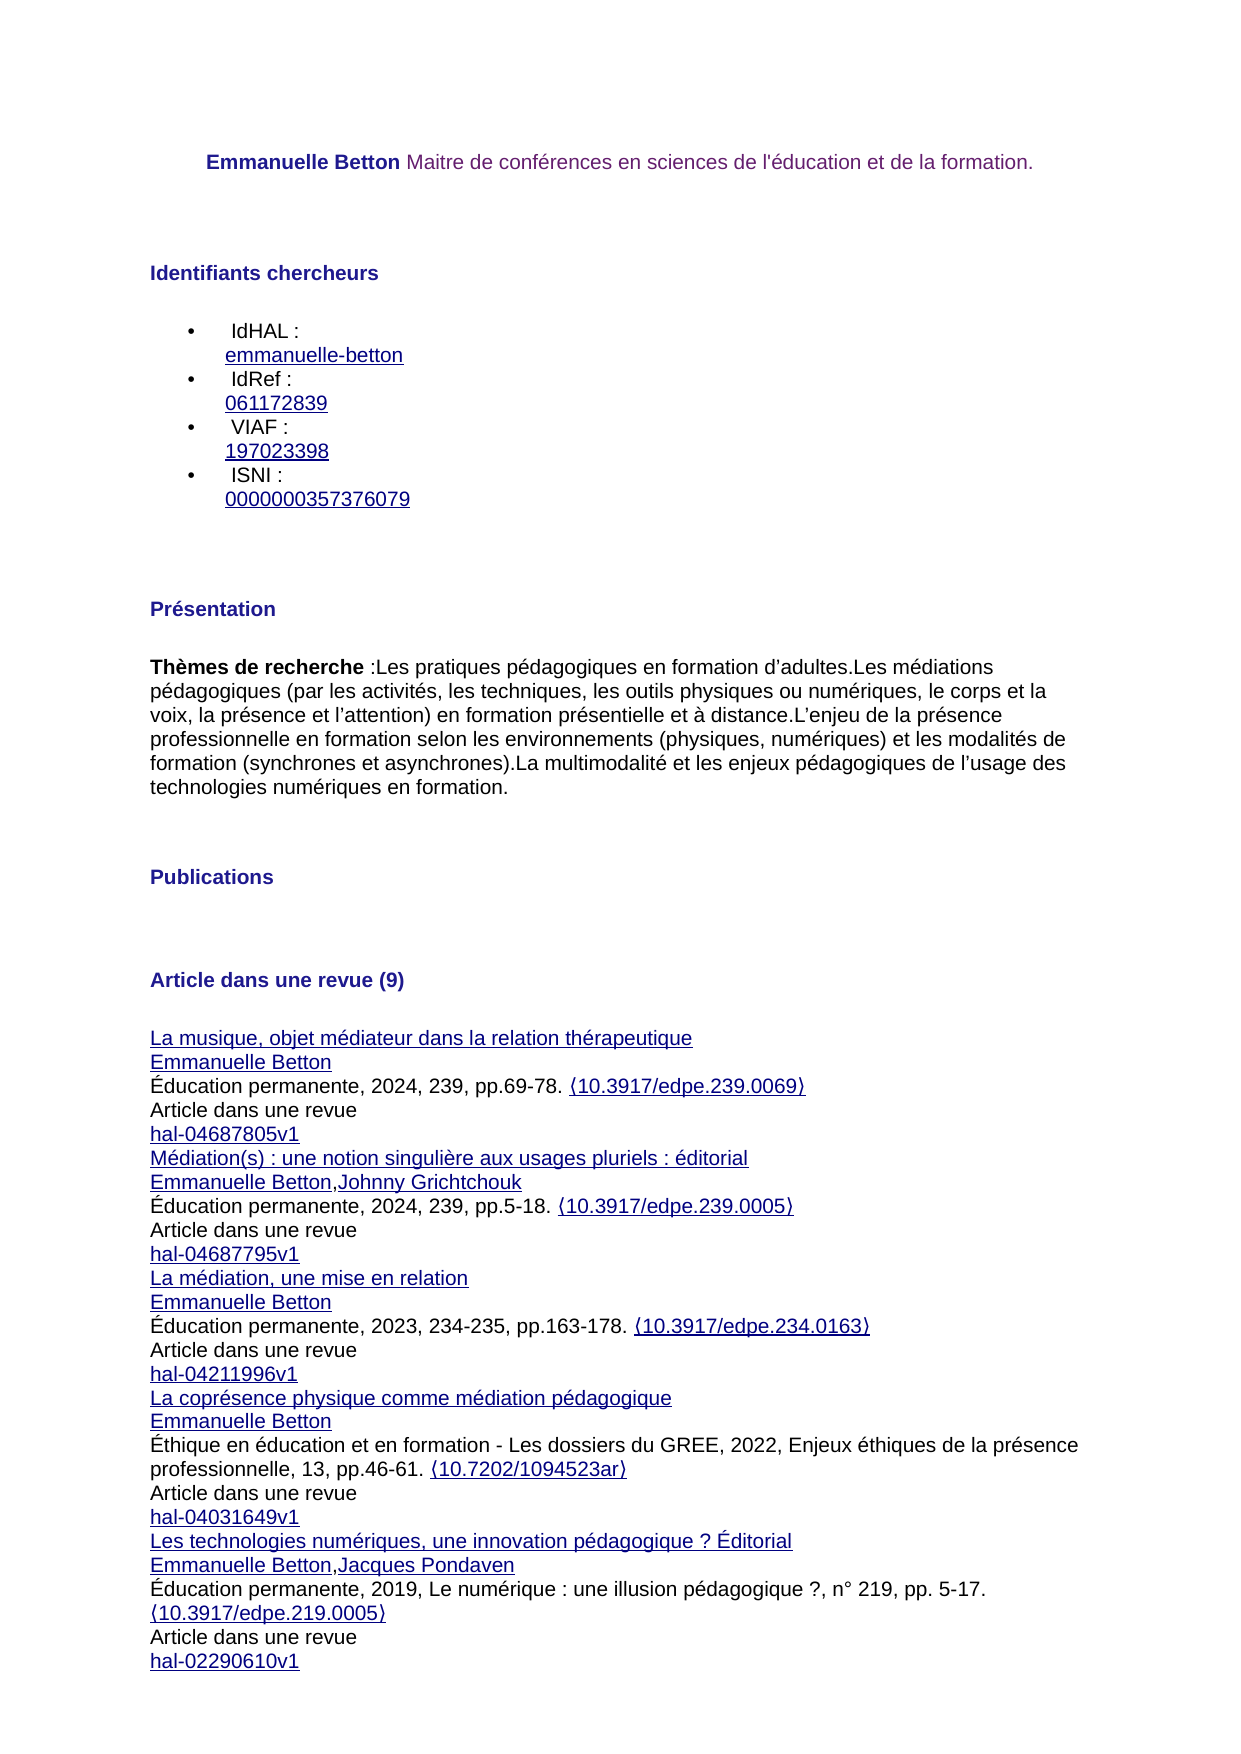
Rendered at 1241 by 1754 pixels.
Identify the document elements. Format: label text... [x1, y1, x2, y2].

list IdHAL : [187, 319, 1090, 343]
table_cell La coprésence physique comme médiation pédagogique Emmanuelle Betton Éthique en éducation et en formation - Les dossiers du GREE, 2022, Enjeux éthiques de la présence professionnelle, 13, pp.46-61. ⟨10.7202/1094523ar⟩ Article dans une revue hal-04031649v1 [150, 1385, 1090, 1529]
subtitle Publications [150, 864, 1090, 888]
list 061172839 [187, 391, 1090, 414]
table_header La musique, objet médiateur dans la relation thérapeutique Emmanuelle Betton Éducation permanente, 2024, 239, pp.69-78. ⟨10.3917/edpe.239.0069⟩ Article dans une revue hal-04687805v1 [150, 1026, 1090, 1146]
list 197023398 [187, 438, 1090, 462]
text Thèmes de recherche :Les pratiques pédagogiques en formation d’adultes.Les médiations pédagogiques (par les activités, les techniques, les outils physiques ou numériques, le corps et la voix, la présence et l’attention) en formation présentielle et à distance.L’enjeu de la présence professionnelle en formation selon les environnements (physiques, numériques) et les modalités de formation (synchrones et asynchrones).La multimodalité et les enjeux pédagogiques de l’usage des technologies numériques en formation. [150, 655, 1090, 799]
list 0000000357376079 [187, 486, 1090, 510]
list IdRef : [187, 367, 1090, 391]
list emmanuelle-betton [187, 343, 1090, 367]
table_cell La médiation, une mise en relation Emmanuelle Betton Éducation permanente, 2023, 234-235, pp.163-178. ⟨10.3917/edpe.234.0163⟩ Article dans une revue hal-04211996v1 [150, 1266, 1090, 1385]
subtitle Présentation [150, 597, 1090, 621]
list VIAF : [187, 414, 1090, 438]
table_cell Les technologies numériques, une innovation pédagogique ? Éditorial Emmanuelle Betton,Jacques Pondaven Éducation permanente, 2019, Le numérique : une illusion pédagogique ?, n° 219, pp. 5-17. ⟨10.3917/edpe.219.0005⟩ Article dans une revue hal-02290610v1 [150, 1529, 1090, 1673]
subtitle Emmanuelle Betton Maitre de conférences en sciences de l'éducation et de la formation. [150, 150, 1090, 174]
subtitle Article dans une revue (9) [150, 968, 1090, 992]
table_cell Médiation(s) : une notion singulière aux usages pluriels : éditorial Emmanuelle Betton,Johnny Grichtchouk Éducation permanente, 2024, 239, pp.5-18. ⟨10.3917/edpe.239.0005⟩ Article dans une revue hal-04687795v1 [150, 1146, 1090, 1266]
subtitle Identifiants chercheurs [150, 260, 1090, 284]
list ISNI : [187, 462, 1090, 486]
